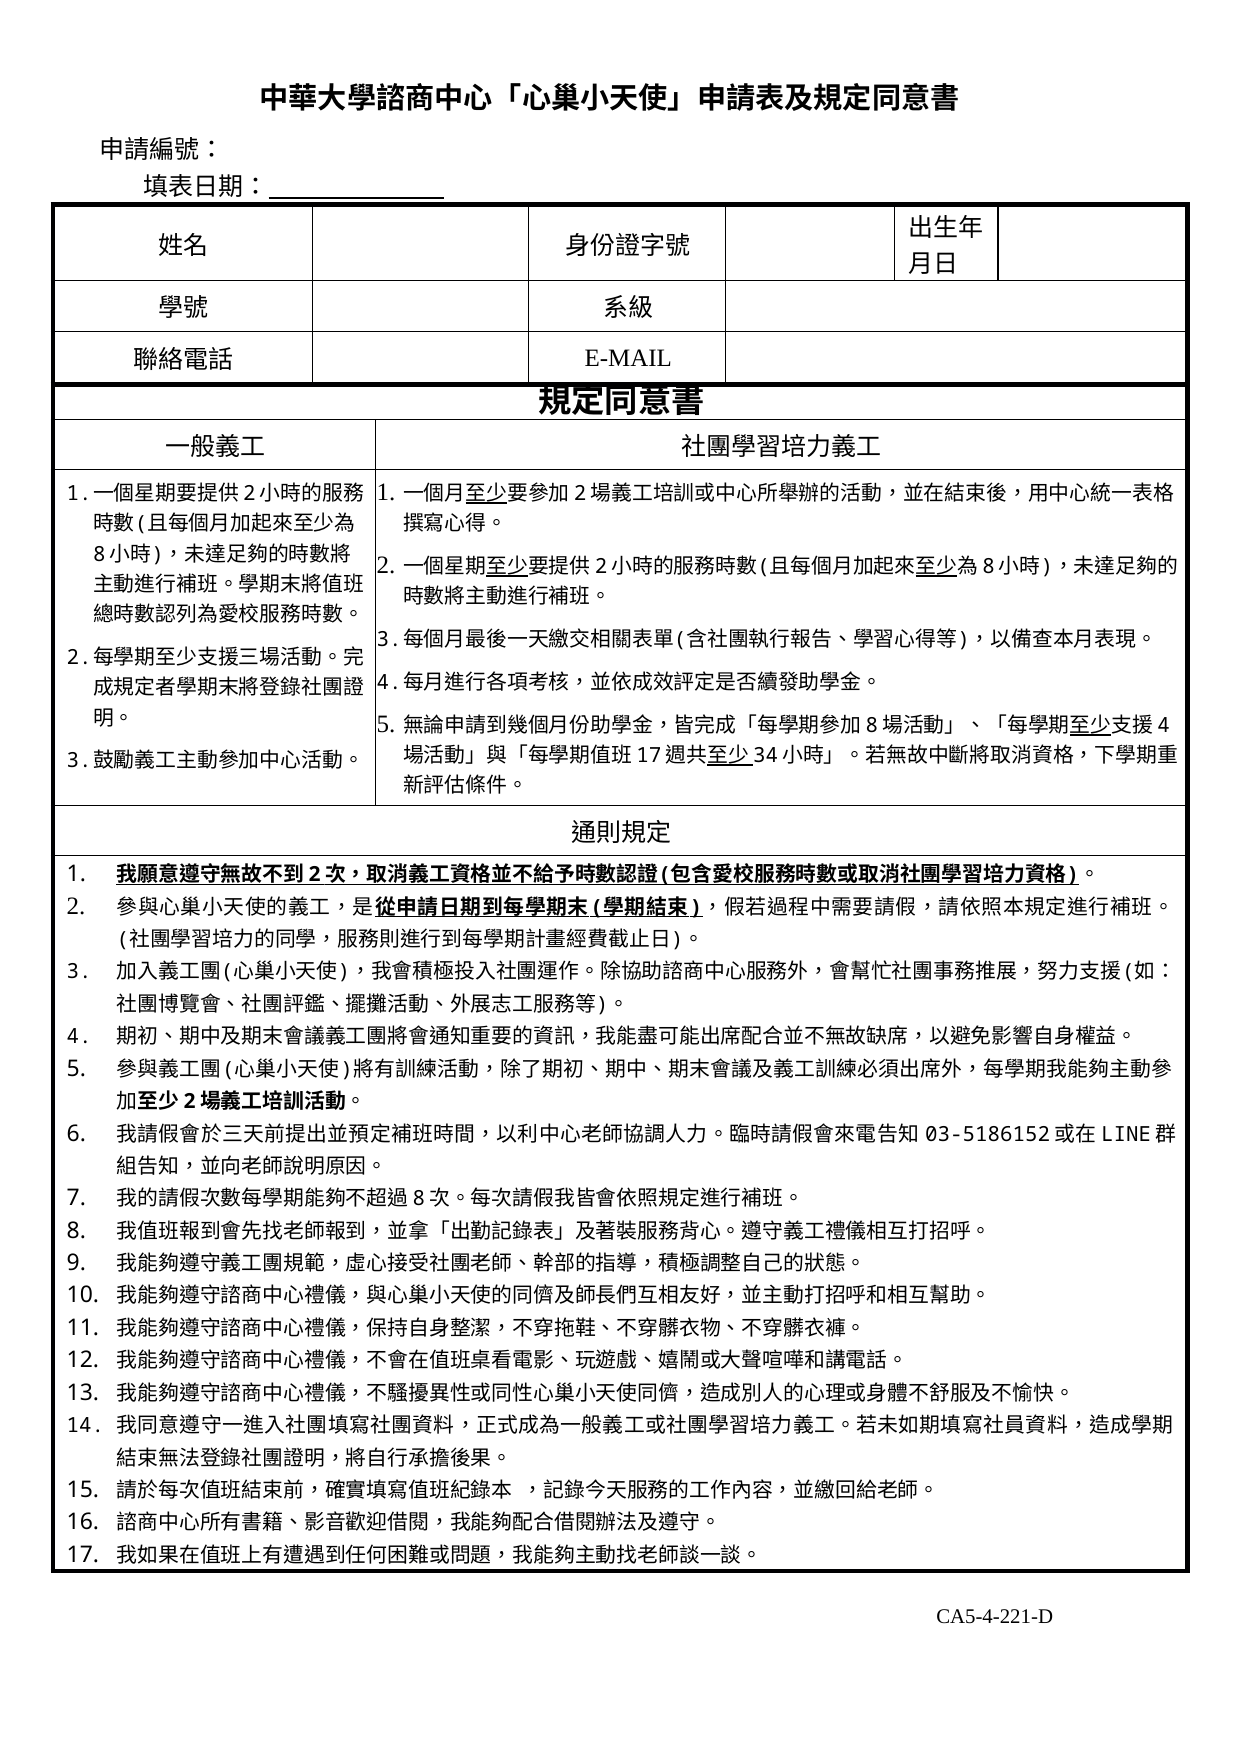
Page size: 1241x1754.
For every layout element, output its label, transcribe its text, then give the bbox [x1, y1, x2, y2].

table_cell [313, 281, 528, 331]
table_cell 我願意遵守無故不到2次，取消義工資格並不給予時數認證(包含愛校服務時數或取消社團學習培力資格)。 參與心巢小天使的義工，是從申請日期到每學期末(學期結束)，假若過程中需要請假，請依照本規定進行補班。 (社團學習培力的同學，服務則進行到每學期計畫經費截止日)。 加入義工團(心巢小天使)，我會積極投入社團運作。除協助諮商中心服務外，會幫忙社團事務推展，努力支援(如：社團博覽會、社團評鑑、擺攤活動、外展志工服務等)。 期初、期中及期末會議義工團將會通知重要的資訊，我能盡可能出席配合並不無故缺席，以避免影響自身權益。 參與義工團(心巢小天使)將有訓練活動，除了期初、期中、期末會議及義工訓練必須出席外，每學期我能夠主動參加至少2場義工培訓活動。 我請假會於三天前提出並預定補班時間，以利中心老師協調人力。臨時請假會來電告知03-5186152或在LINE群組告知，並向老師說明原因。 我的請假次數每學期能夠不超過8次。每次請假我皆會依照規定進行補班。 我值班報到會先找老師報到，並拿「出勤記錄表」及著裝服務背心。遵守義工禮儀相互打招呼。 我能夠遵守義工團規範，虛心接受社團老師、幹部的指導，積極調整自己的狀態。 我能夠遵守諮商中心禮儀，與心巢小天使的同儕及師長們互相友好，並主動打招呼和相互幫助。 我能夠遵守諮商中心禮儀，保持自身整潔，不穿拖鞋、不穿髒衣物、不穿髒衣褲。 我能夠遵守諮商中心禮儀，不會在值班桌看電影、玩遊戲、嬉鬧或大聲喧嘩和講電話。 我能夠遵守諮商中心禮儀，不騷擾異性或同性心巢小天使同儕，造成別人的心理或身體不舒服及不愉快。 我同意遵守一進入社團填寫社團資料，正式成為一般義工或社團學習培力義工。若未如期填寫社員資料，造成學期結束無法登錄社團證明，將自行承擔後果。 請於每次值班結束前，確實填寫值班紀錄本 ，記錄今天服務的工作內容，並繳回給老師。 諮商中心所有書籍、影音歡迎借閱，我能夠配合借閱辦法及遵守。 我如果在值班上有遭遇到任何困難或問題，我能夠主動找老師談一談。 我會衡量自己課業上或身體狀況，如果因參與義工或社團學習培力計畫有所影響，我願意因考量自身狀況暫時退出，待狀況穩定再參與；義工或社團學習培力計畫服務時數的認證，也將此暫停，依照暫停截止日及規定計算。 由於心巢小天使將會以分組別編列任務，我能遵守規定配合小組長的工作分配，如果有配合困難，我也會良性溝通，或是找老師討論。 擔任支援中心活動義工，我能在規定時間內抵達現場，並配合及完成師長安排工作事項，以及結束後能夠確實填寫「支援概述表單」。 若違反以上規定，經老師、幹部口頭勸告依然無法遵守者，我同意取消義工資格並不給予時數認證(包含愛校服務時數或取消社團學習培力資格)。 中華大學為協助學生辦理社團學習培力助學金申請相關作業之目的，須蒐集您的姓名、學號、身份證字號、電話及其他證明文件等個人資料，作為審核期間及台灣地區內進行聯繫。個人資料將保存 6 個月（需依實際狀況調整）。本校於蒐集您的個人資料時，如有欄位未填寫，則可能對您的補助申請作業有所影響。如欲行使其他個人資料保護法第 3 條的當事人權利，請洽本校學務處。本人以詳細閱讀上列告知事項且完全明瞭其內容。 我要申請：□一般義工 □社團學習培力義工 我同意上述規定 申請人： （簽章） [55, 856, 1185, 1569]
table_cell E-MAIL [529, 332, 725, 382]
text 申請編號： 填表日期： [99, 130, 1053, 202]
table_header [726, 207, 894, 279]
table_cell [726, 281, 1185, 331]
table_header [313, 207, 528, 279]
table_header 出生年月日 [895, 207, 997, 279]
table_header [999, 207, 1185, 279]
table_cell 聯絡電話 [55, 332, 312, 382]
table_cell 一個月至少要參加2場義工培訓或中心所舉辦的活動，並在結束後，用中心統一表格撰寫心得。 一個星期至少要提供2小時的服務時數(且每個月加起來至少為8小時)，未達足夠的時數將主動進行補班。 每個月最後一天繳交相關表單(含社團執行報告、學習心得等)，以備查本月表現。 每月進行各項考核，並依成效評定是否續發助學金。 無論申請到幾個月份助學金，皆完成「每學期參加8場活動」、「每學期至少支援4場活動」與「每學期值班17週共至少34小時」。若無故中斷將取消資格，下學期重新評估條件。 [376, 470, 1185, 805]
table_header 姓名 [55, 207, 312, 279]
table_cell 學號 [55, 281, 312, 331]
table_cell [313, 332, 528, 382]
table_cell 系級 [529, 281, 725, 331]
table_cell 通則規定 [55, 806, 1185, 855]
table_cell 規定同意書 [55, 387, 1185, 419]
table_header 身份證字號 [529, 207, 725, 279]
table_cell 一般義工 [55, 420, 375, 469]
table_cell 一個星期要提供2小時的服務時數(且每個月加起來至少為8小時)，未達足夠的時數將主動進行補班。學期末將值班總時數認列為愛校服務時數。 每學期至少支援三場活動。完成規定者學期末將登錄社團證明。 鼓勵義工主動參加中心活動。 [55, 470, 375, 805]
table_cell 社團學習培力義工 [376, 420, 1185, 469]
table_cell [726, 332, 1185, 382]
text 中華大學諮商中心「心巢小天使」申請表及規定同意書 [187, 75, 1031, 117]
